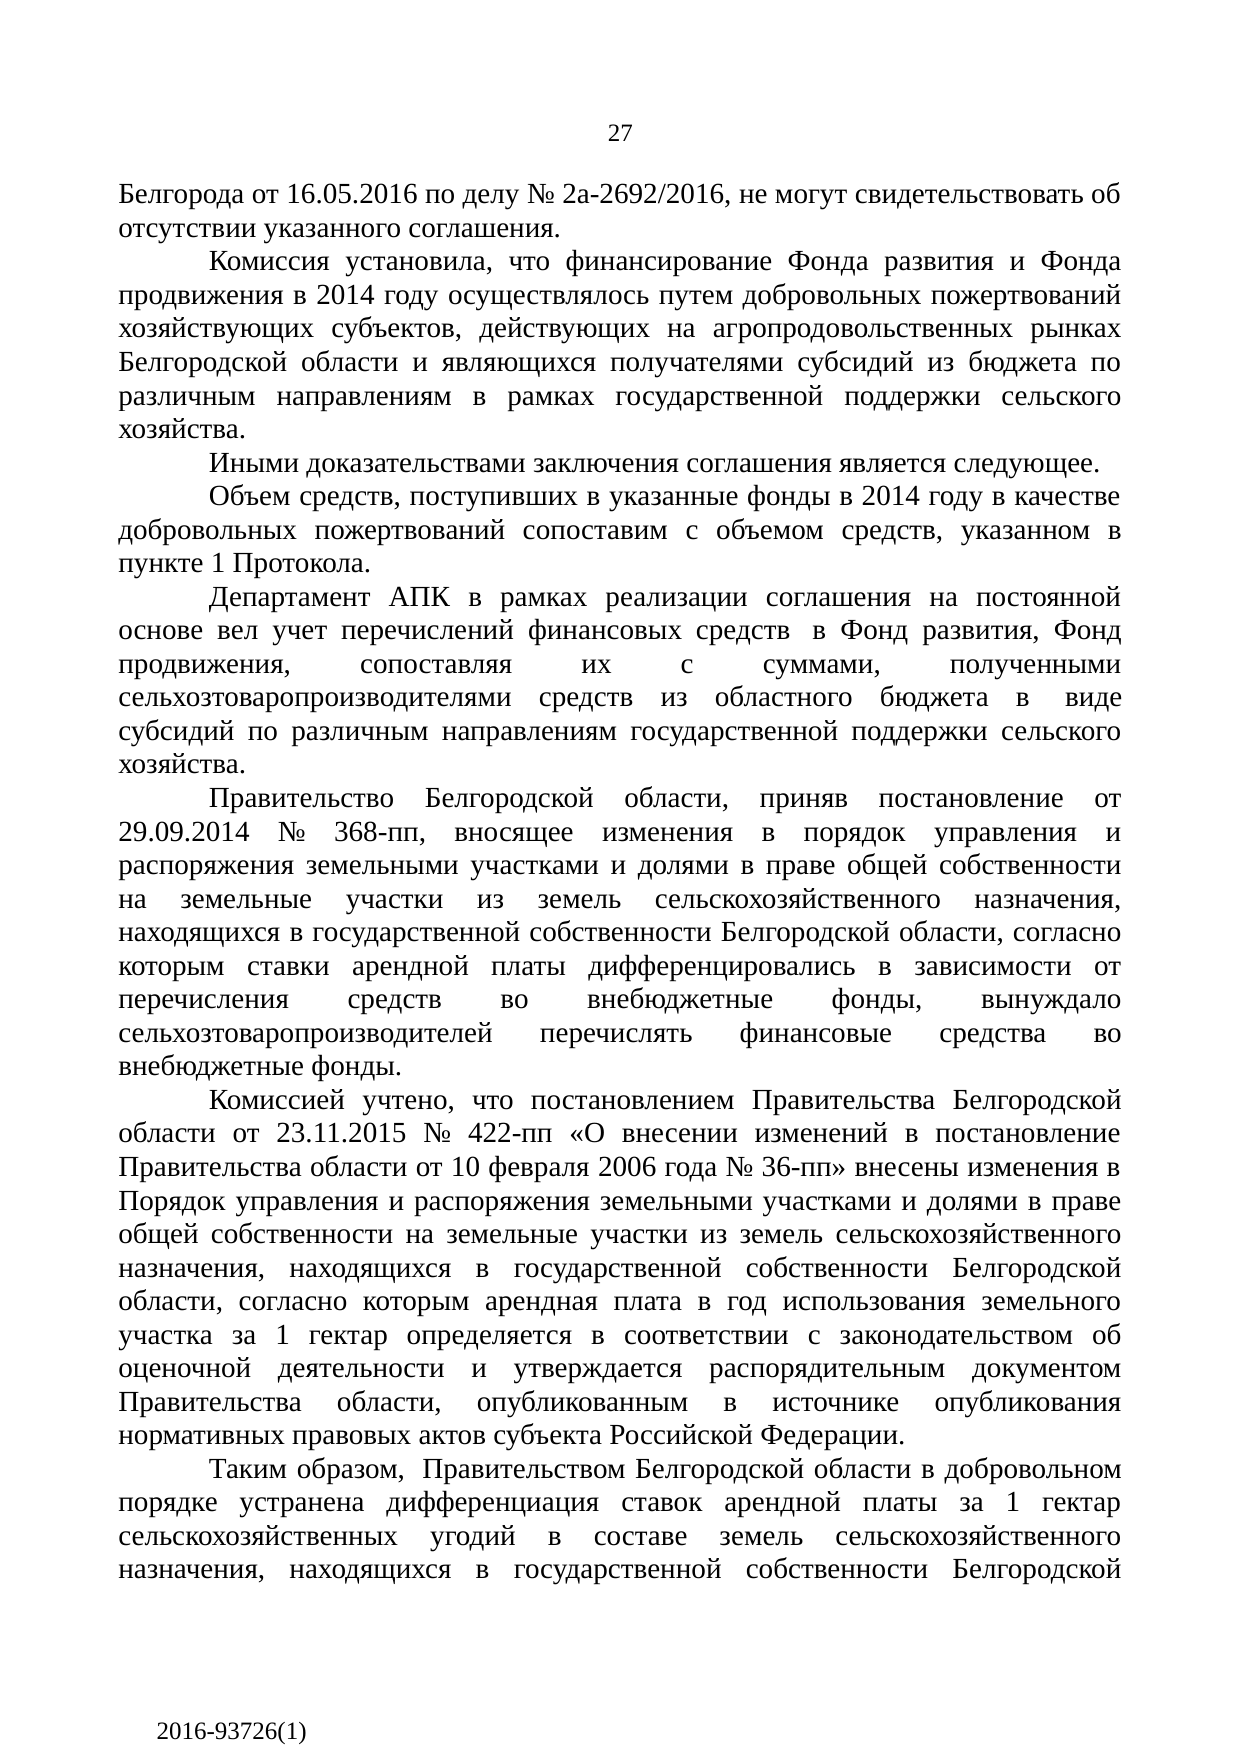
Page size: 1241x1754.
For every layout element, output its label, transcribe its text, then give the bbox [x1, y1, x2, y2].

text Объем средств, поступивших в указанные фонды в 2014 году в качестве добровольных пожертвований сопоставим с объемом средств, указанном в пункте 1 Протокола. [118, 478, 1122, 579]
text Правительство Белгородской области, приняв постановление от 29.09.2014 № 368-пп, вносящее изменения в порядок управления и распоряжения земельными участками и долями в праве общей собственности на земельные участки из земель сельскохозяйственного назначения, находящихся в государственной собственности Белгородской области, согласно которым ставки арендной платы дифференцировались в зависимости от перечисления средств во внебюджетные фонды, вынуждало сельхозтоваропроизводителей перечислять финансовые средства во внебюджетные фонды. [118, 780, 1122, 1082]
text Комиссия установила, что финансирование Фонда развития и Фонда продвижения в 2014 году осуществлялось путем добровольных пожертвований хозяйствующих субъектов, действующих на агропродовольственных рынках Белгородской области и являющихся получателями субсидий из бюджета по различным направлениям в рамках государственной поддержки сельского хозяйства. [118, 243, 1122, 445]
text Департамент АПК в рамках реализации соглашения на постоянной основе вел учет перечислений финансовых средств в Фонд развития, Фонд продвижения, сопоставляя их с суммами, полученными сельхозтоваропроизводителями средств из областного бюджета в виде субсидий по различным направлениям государственной поддержки сельского хозяйства. [118, 579, 1122, 780]
text Иными доказательствами заключения соглашения является следующее. [118, 445, 1122, 478]
text Белгорода от 16.05.2016 по делу № 2а-2692/2016, не могут свидетельствовать об отсутствии указанного соглашения. [118, 176, 1122, 243]
text Комиссией учтено, что постановлением Правительства Белгородской области от 23.11.2015 № 422-пп «О внесении изменений в постановление Правительства области от 10 февраля 2006 года № 36-пп» внесены изменения в Порядок управления и распоряжения земельными участками и долями в праве общей собственности на земельные участки из земель сельскохозяйственного назначения, находящихся в государственной собственности Белгородской области, согласно которым арендная плата в год использования земельного участка за 1 гектар определяется в соответствии с законодательством об оценочной деятельности и утверждается распорядительным документом Правительства области, опубликованным в источнике опубликования нормативных правовых актов субъекта Российской Федерации. [118, 1082, 1122, 1451]
text Таким образом, Правительством Белгородской области в добровольном порядке устранена дифференциация ставок арендной платы за 1 гектар сельскохозяйственных угодий в составе земель сельскохозяйственного назначения, находящихся в государственной собственности Белгородской [118, 1451, 1122, 1585]
